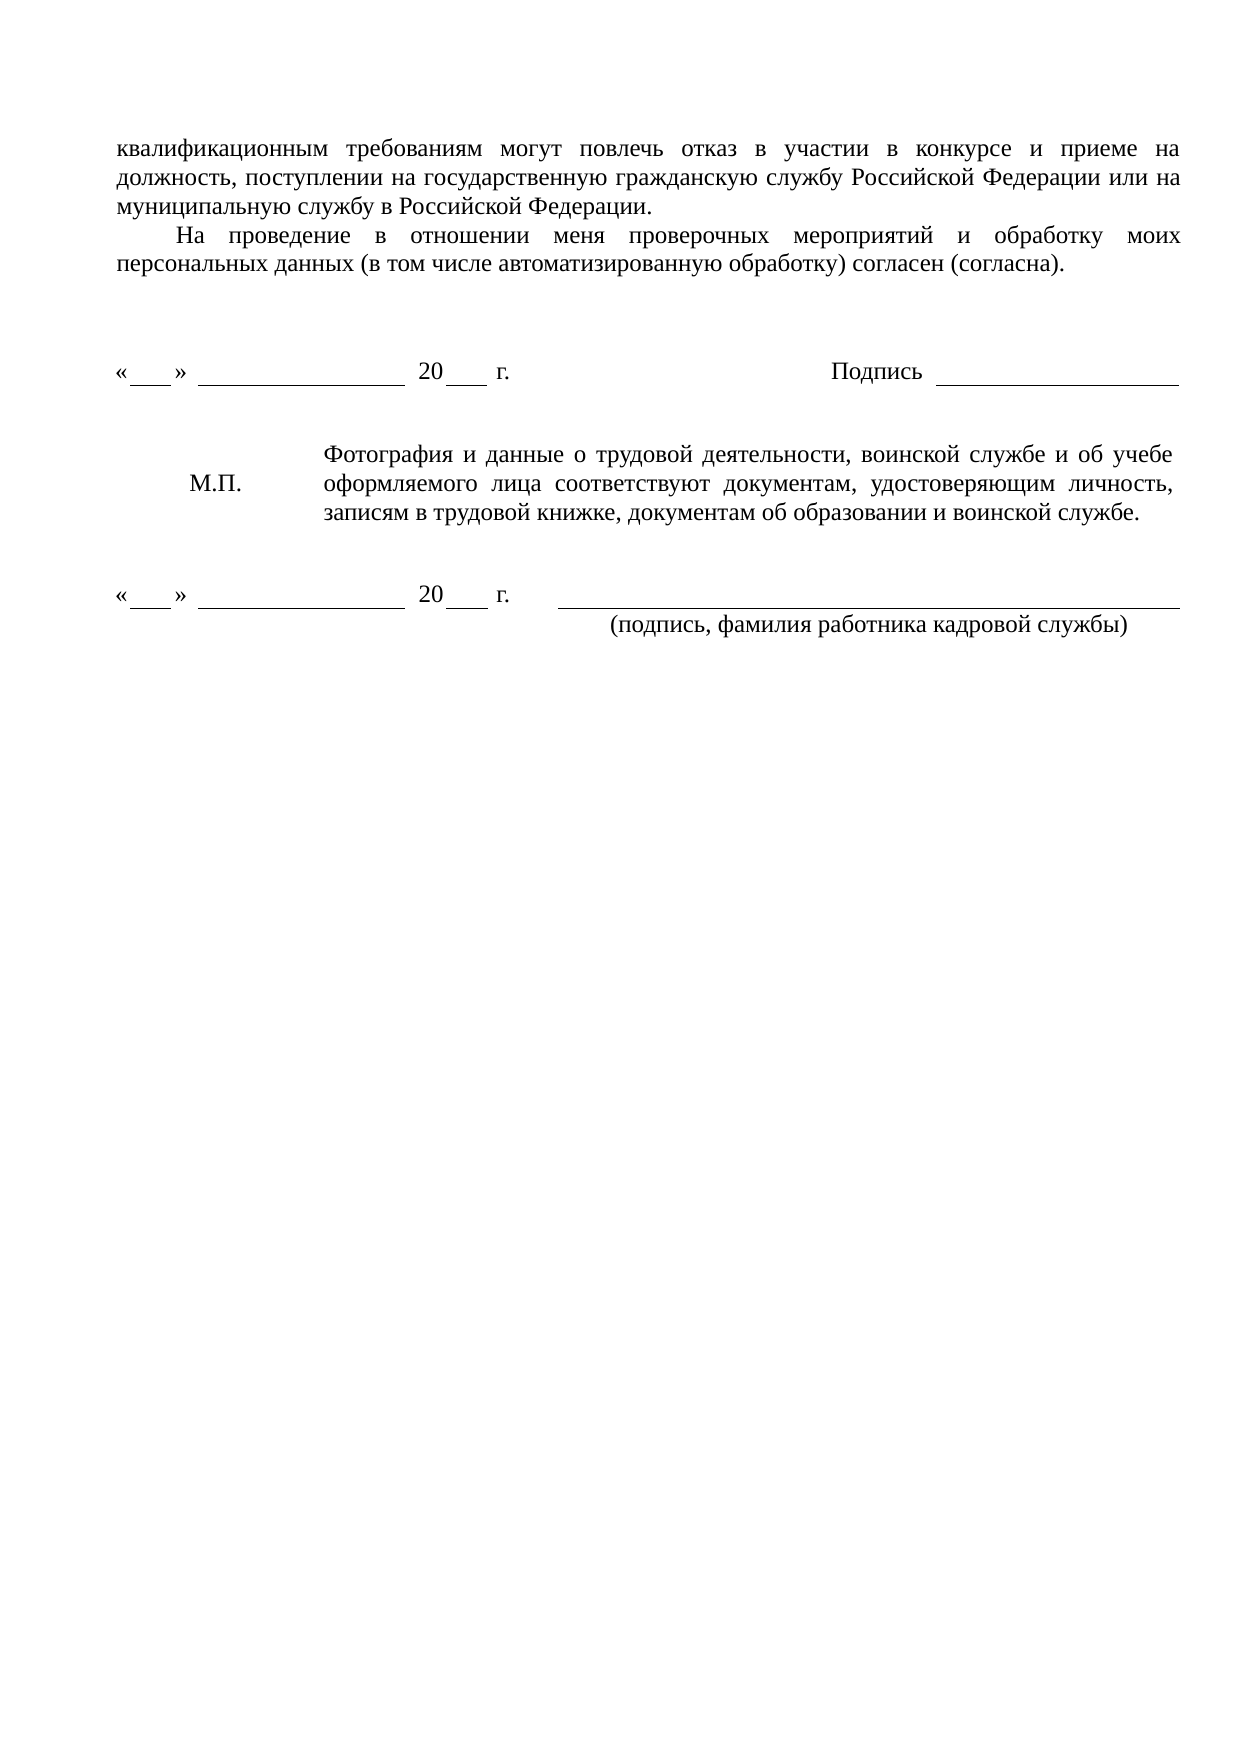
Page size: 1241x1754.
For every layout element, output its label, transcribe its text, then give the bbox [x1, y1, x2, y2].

table_header [446, 580, 487, 608]
table_cell [111, 608, 130, 638]
table_header » [171, 356, 198, 385]
table_header [558, 580, 753, 608]
table_cell [171, 608, 198, 638]
table_header [753, 580, 1179, 608]
table_cell [198, 609, 405, 638]
table_header [446, 356, 487, 385]
table_header [198, 580, 405, 608]
table_header Фотография и данные о трудовой деятельности, воинской службе и об учебе оформляемого лица соответствуют документам, удостоверяющим личность, записям в трудовой книжке, документам об образовании и воинской службе. [320, 440, 1177, 526]
text На проведение в отношении меня проверочных мероприятий и обработку моих персональных данных (в том числе автоматизированную обработку) согласен (согласна). [116, 220, 1181, 277]
table_header [198, 356, 405, 385]
table_cell [446, 609, 487, 638]
table_header г. [488, 580, 558, 608]
table_header « [111, 580, 130, 608]
table_cell [488, 608, 558, 638]
table_header М.П. [111, 440, 320, 526]
table_header 20 [405, 580, 446, 608]
text квалификационным требованиям могут повлечь отказ в участии в конкурсе и приеме на должность, поступлении на государственную гражданскую службу Российской Федерации или на муниципальную службу в Российской Федерации. [116, 133, 1181, 220]
table_cell (подпись, фамилия работника кадровой службы) [558, 609, 1179, 638]
table_header [130, 580, 171, 608]
table_header г. Подпись [487, 356, 936, 385]
table_cell [405, 608, 446, 638]
table_header [130, 356, 171, 385]
table_header [936, 356, 1178, 385]
table_header » [171, 580, 198, 608]
table_header « [111, 356, 130, 385]
table_header 20 [405, 356, 446, 385]
table_cell [130, 609, 171, 638]
